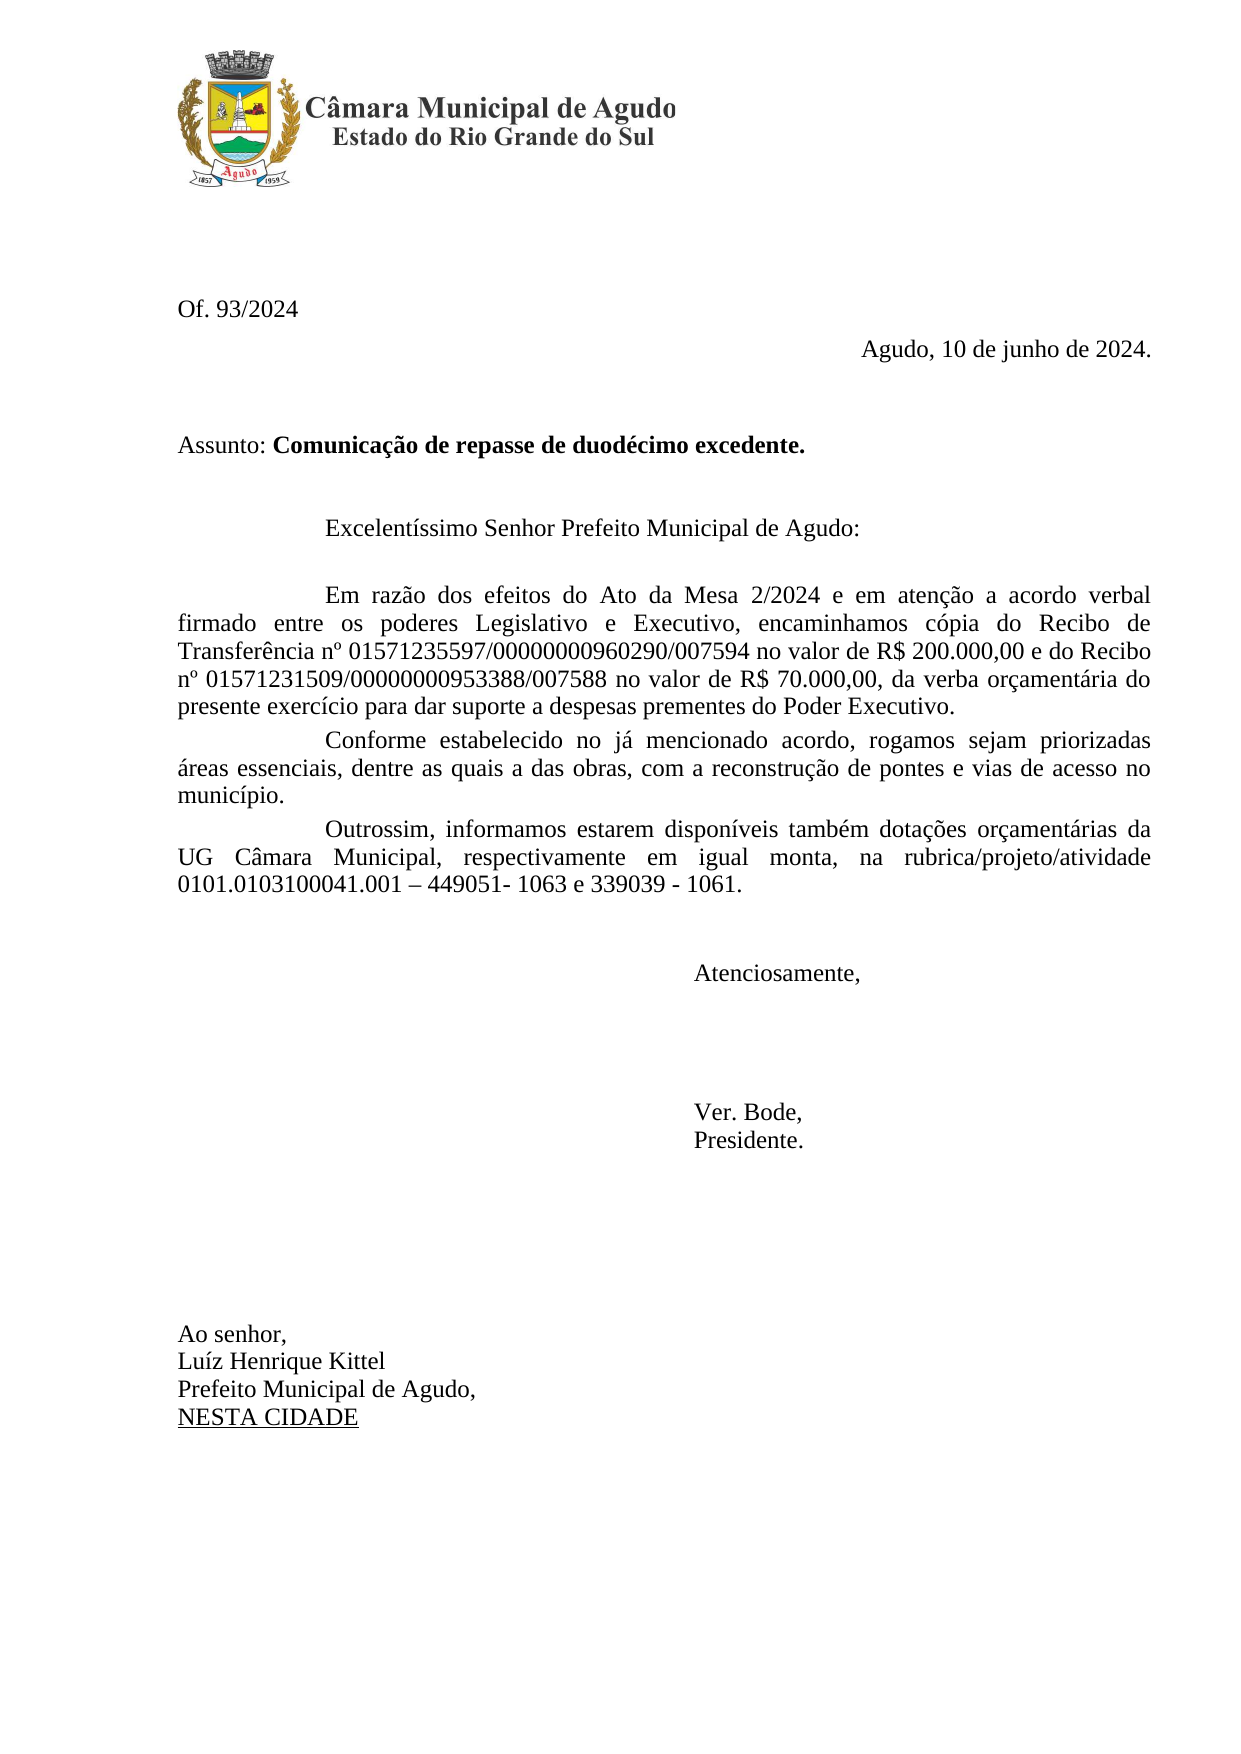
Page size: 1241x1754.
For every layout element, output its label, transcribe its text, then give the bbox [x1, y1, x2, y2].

text Assunto: Comunicação de repasse de duodécimo excedente. [177, 431, 1152, 459]
text Prefeito Municipal de Agudo, [177, 1375, 1152, 1403]
text Outrossim, informamos estarem disponíveis também dotações orçamentárias da UG Câmara Municipal, respectivamente em igual monta, na rubrica/projeto/atividade 0101.0103100041.001 – 449051- 1063 e 339039 - 1061. [177, 815, 1152, 898]
text NESTA CIDADE [177, 1403, 1152, 1431]
text Of. 93/2024 [177, 295, 1152, 323]
text Agudo, 10 de junho de 2024. [177, 336, 1152, 363]
text Atenciosamente, [546, 959, 1152, 987]
text Conforme estabelecido no já mencionado acordo, rogamos sejam priorizadas áreas essenciais, dentre as quais a das obras, com a reconstrução de pontes e vias de acesso no município. [177, 726, 1152, 809]
text Ver. Bode, [546, 1098, 1152, 1126]
text Luíz Henrique Kittel [177, 1347, 1152, 1375]
text Em razão dos efeitos do Ato da Mesa 2/2024 e em atenção a acordo verbal firmado entre os poderes Legislativo e Executivo, encaminhamos cópia do Recibo de Transferência nº 01571235597/00000000960290/007594 no valor de R$ 200.000,00 e do Recibo nº 01571231509/00000000953388/007588 no valor de R$ 70.000,00, da verba orçamentária do presente exercício para dar suporte a despesas prementes do Poder Executivo. [177, 582, 1152, 720]
text Excelentíssimo Senhor Prefeito Municipal de Agudo: [177, 514, 1152, 542]
text Presidente. [546, 1126, 1152, 1153]
text Ao senhor, [177, 1320, 1152, 1347]
picture [177, 50, 676, 187]
